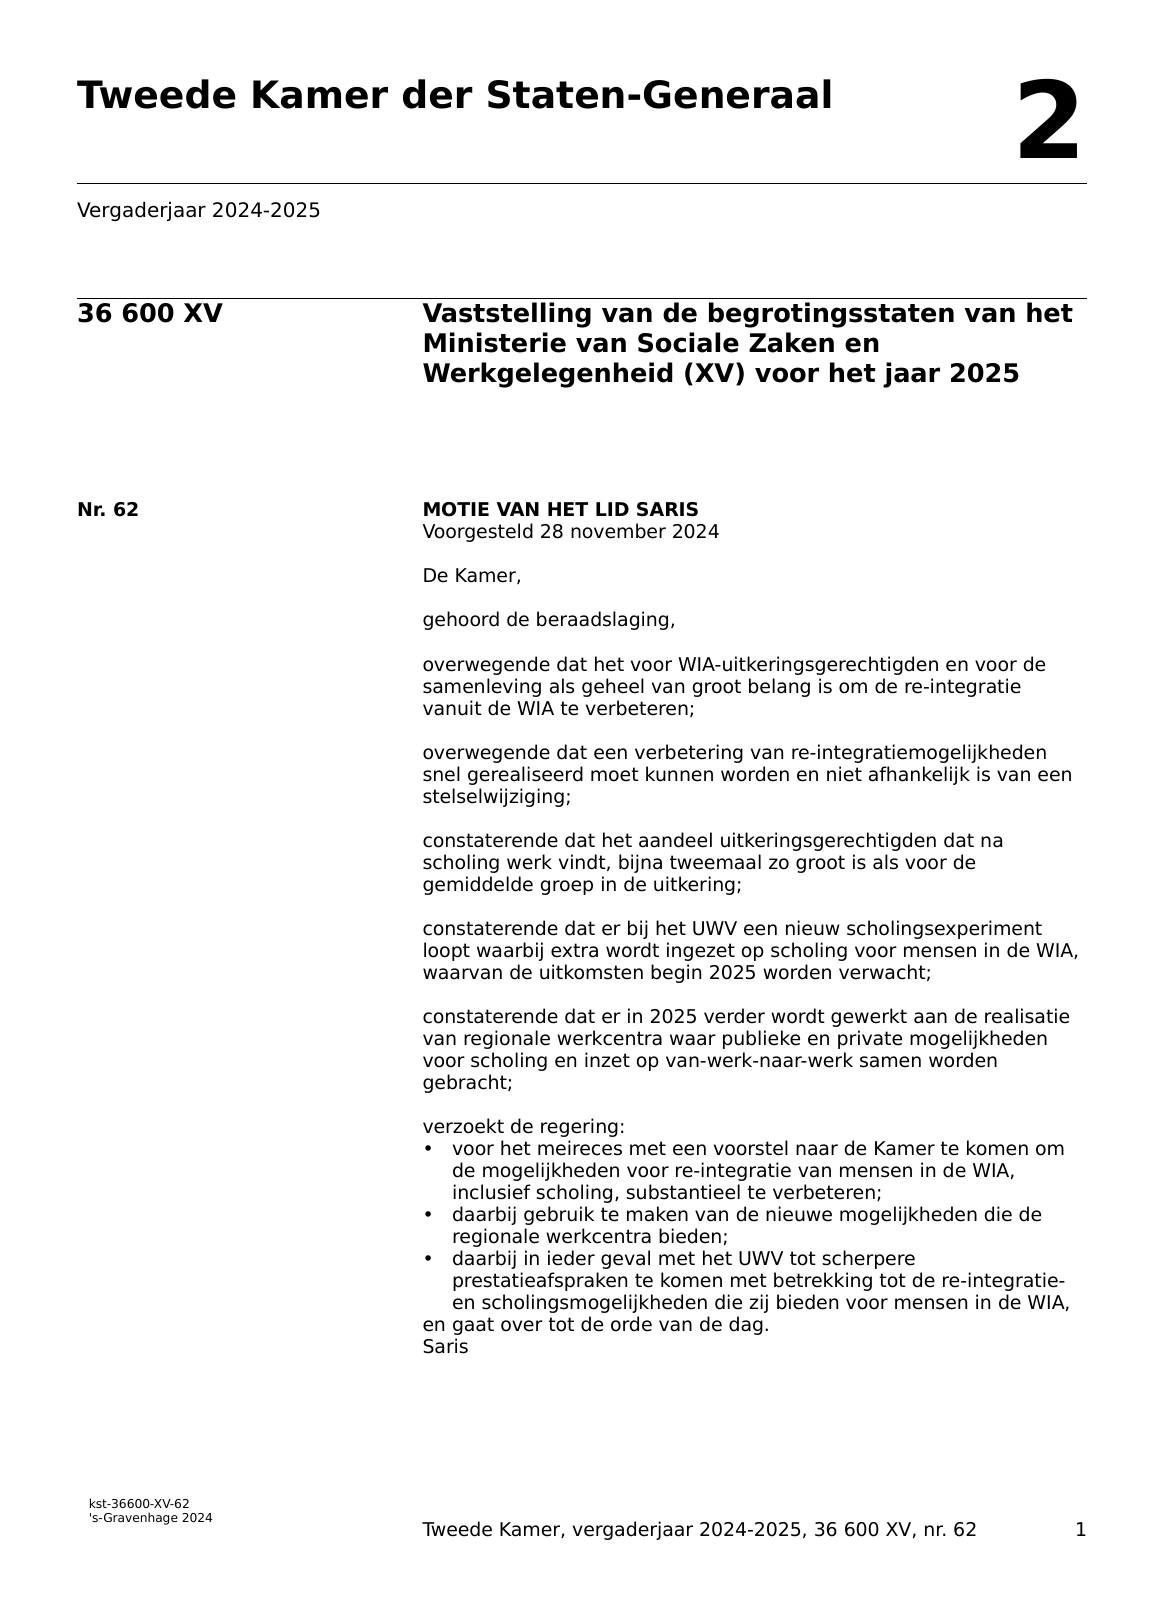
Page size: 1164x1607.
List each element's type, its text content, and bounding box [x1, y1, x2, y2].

text en gaat over tot de orde van de dag. [422, 1314, 1087, 1336]
text overwegende dat een verbetering van re-integratiemogelijkheden snel gerealiseerd moet kunnen worden en niet afhankelijk is van een stelselwijziging; [422, 742, 1087, 808]
text constaterende dat er bij het UWV een nieuw scholingsexperiment loopt waarbij extra wordt ingezet op scholing voor mensen in de WIA, waarvan de uitkomsten begin 2025 worden verwacht; [422, 918, 1087, 984]
text verzoekt de regering: [422, 1116, 1087, 1138]
table_cell Vergaderjaar 2024-2025 [77, 184, 1087, 298]
text overwegende dat het voor WIA-uitkeringsgerechtigden en voor de samenleving als geheel van groot belang is om de re-integratie vanuit de WIA te verbeteren; [422, 653, 1087, 719]
text • voor het meireces met een voorstel naar de Kamer te komen om de mogelijkheden voor re-integratie van mensen in de WIA, inclusief scholing, substantieel te verbeteren; [422, 1138, 1087, 1204]
text constaterende dat het aandeel uitkeringsgerechtigden dat na scholing werk vindt, bijna tweemaal zo groot is als voor de gemiddelde groep in de uitkering; [422, 830, 1087, 896]
subtitle 36 600 XV Vaststelling van de begrotingsstaten van het Ministerie van Sociale Zaken en Werkgelegenheid (XV) voor het jaar 2025 [77, 299, 1087, 388]
table_header Tweede Kamer der Staten-Generaal [77, 59, 886, 183]
text 's-Gravenhage 2024 [88, 1511, 323, 1525]
text constaterende dat er in 2025 verder wordt gewerkt aan de realisatie van regionale werkcentra waar publieke en private mogelijkheden voor scholing en inzet op van-werk-naar-werk samen worden gebracht; [422, 1006, 1087, 1094]
text • daarbij gebruik te maken van de nieuwe mogelijkheden die de regionale werkcentra bieden; [422, 1204, 1087, 1248]
subtitle Nr. 62 MOTIE VAN HET LID SARIS [77, 499, 1087, 521]
text • daarbij in ieder geval met het UWV tot scherpere prestatieafspraken te komen met betrekking tot de re-integratie- en scholingsmogelijkheden die zij bieden voor mensen in de WIA, [422, 1248, 1087, 1314]
text Saris [422, 1336, 1087, 1358]
table_header 2 [886, 59, 1087, 183]
text Voorgesteld 28 november 2024 [422, 521, 1087, 543]
text gehoord de beraadslaging, [422, 609, 1087, 631]
text kst-36600-XV-62 [88, 1497, 323, 1511]
text De Kamer, [422, 565, 1087, 587]
